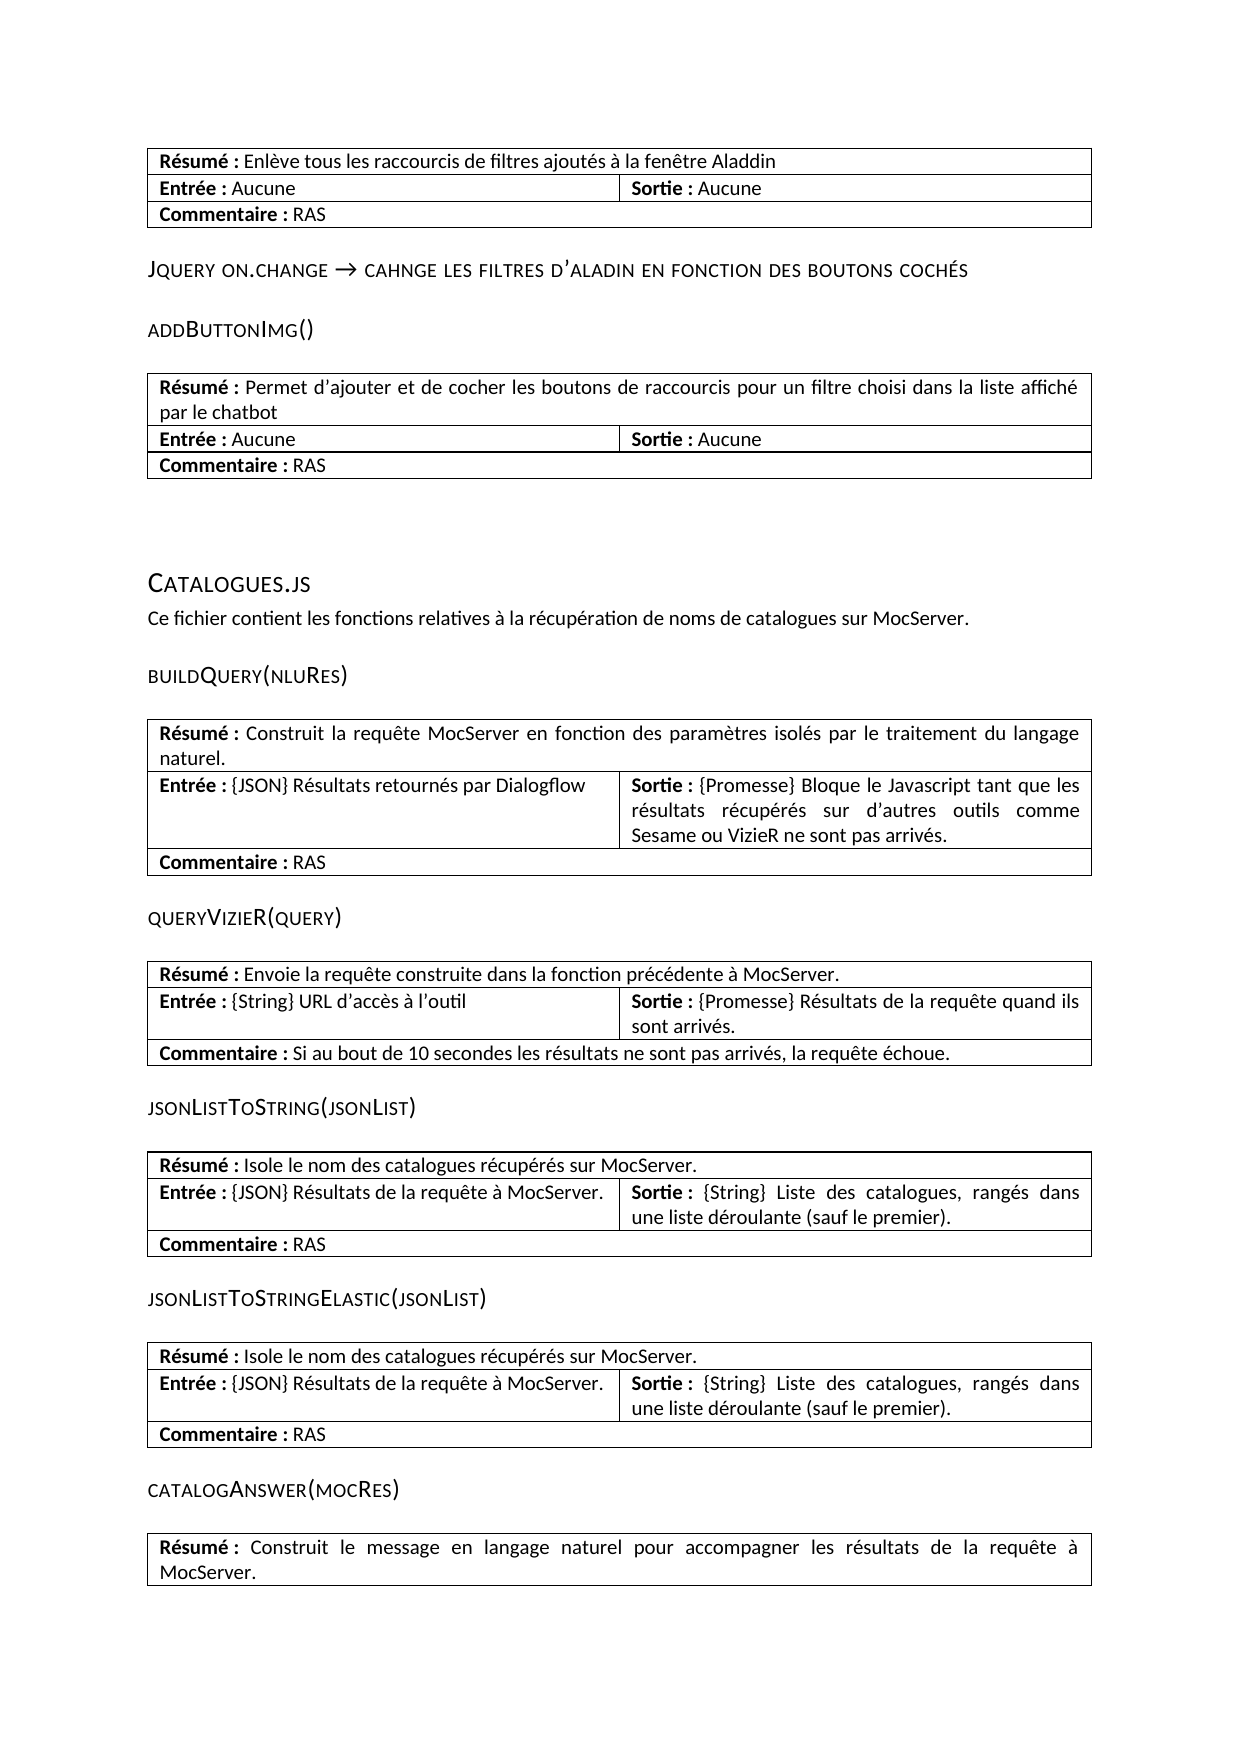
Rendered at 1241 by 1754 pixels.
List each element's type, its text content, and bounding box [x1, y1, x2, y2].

table_header Résumé : Permet d’ajouter et de cocher les boutons de raccourcis pour un filtre choisi dans la liste affiché par le chatbot [148, 374, 1091, 425]
table_cell Entrée : {JSON} Résultats retournés par Dialogflow [148, 772, 619, 848]
table_cell Entrée : {JSON} Résultats de la requête à MocServer. [148, 1370, 619, 1421]
subtitle buildQuery(nluRes) [148, 659, 1093, 689]
table_header Résumé : Isole le nom des catalogues récupérés sur MocServer. [148, 1343, 1091, 1369]
subtitle queryVizieR(query) [148, 901, 1093, 931]
table_cell Commentaire : RAS [148, 1231, 1091, 1256]
subtitle jsonListToStringElastic(jsonList) [148, 1282, 1093, 1313]
table_cell Commentaire : RAS [148, 1422, 1091, 1447]
table_header Résumé : Enlève tous les raccourcis de filtres ajoutés à la fenêtre Aladdin [148, 149, 1091, 174]
table_cell Sortie : Aucune [620, 175, 1091, 201]
table_header Résumé : Envoie la requête construite dans la fonction précédente à MocServer. [148, 962, 1091, 987]
table_cell Commentaire : RAS [148, 453, 1091, 478]
subtitle catalogAnswer(mocRes) [148, 1473, 1093, 1504]
table_cell Commentaire : Si au bout de 10 secondes les résultats ne sont pas arrivés, la requête échoue. [148, 1040, 1091, 1065]
text Ce fichier contient les fonctions relatives à la récupération de noms de catalogues sur MocServer. [148, 605, 1093, 630]
table_header Résumé : Isole le nom des catalogues récupérés sur MocServer. [148, 1153, 1091, 1178]
table_cell Sortie : {Promesse} Bloque le Javascript tant que les résultats récupérés sur d’autres outils comme Sesame ou VizieR ne sont pas arrivés. [620, 772, 1091, 848]
table_cell Entrée : {JSON} Résultats de la requête à MocServer. [148, 1179, 619, 1230]
table_cell Commentaire : RAS [148, 849, 1091, 874]
table_cell Entrée : {String} URL d’accès à l’outil [148, 988, 619, 1039]
table_cell Sortie : {String} Liste des catalogues, rangés dans une liste déroulante (sauf le premier). [620, 1370, 1091, 1421]
table_header Résumé : Construit la requête MocServer en fonction des paramètres isolés par le traitement du langage naturel. [148, 720, 1091, 771]
table_cell Commentaire : RAS [148, 202, 1091, 227]
table_header Résumé : Construit le message en langage naturel pour accompagner les résultats de la requête à MocServer. [148, 1534, 1091, 1585]
subtitle jsonListToString(jsonList) [148, 1091, 1093, 1122]
table_cell Sortie : Aucune [620, 426, 1091, 451]
table_cell Entrée : Aucune [148, 426, 619, 451]
subtitle addButtonImg() [148, 313, 1093, 343]
subtitle Jquery on.change → cahnge les filtres d’aladin en fonction des boutons cochés [148, 253, 1093, 283]
table_cell Sortie : {String} Liste des catalogues, rangés dans une liste déroulante (sauf le premier). [620, 1179, 1091, 1230]
table_cell Sortie : {Promesse} Résultats de la requête quand ils sont arrivés. [620, 988, 1091, 1039]
subtitle Catalogues.js [148, 564, 1093, 599]
table_cell Entrée : Aucune [148, 175, 619, 201]
